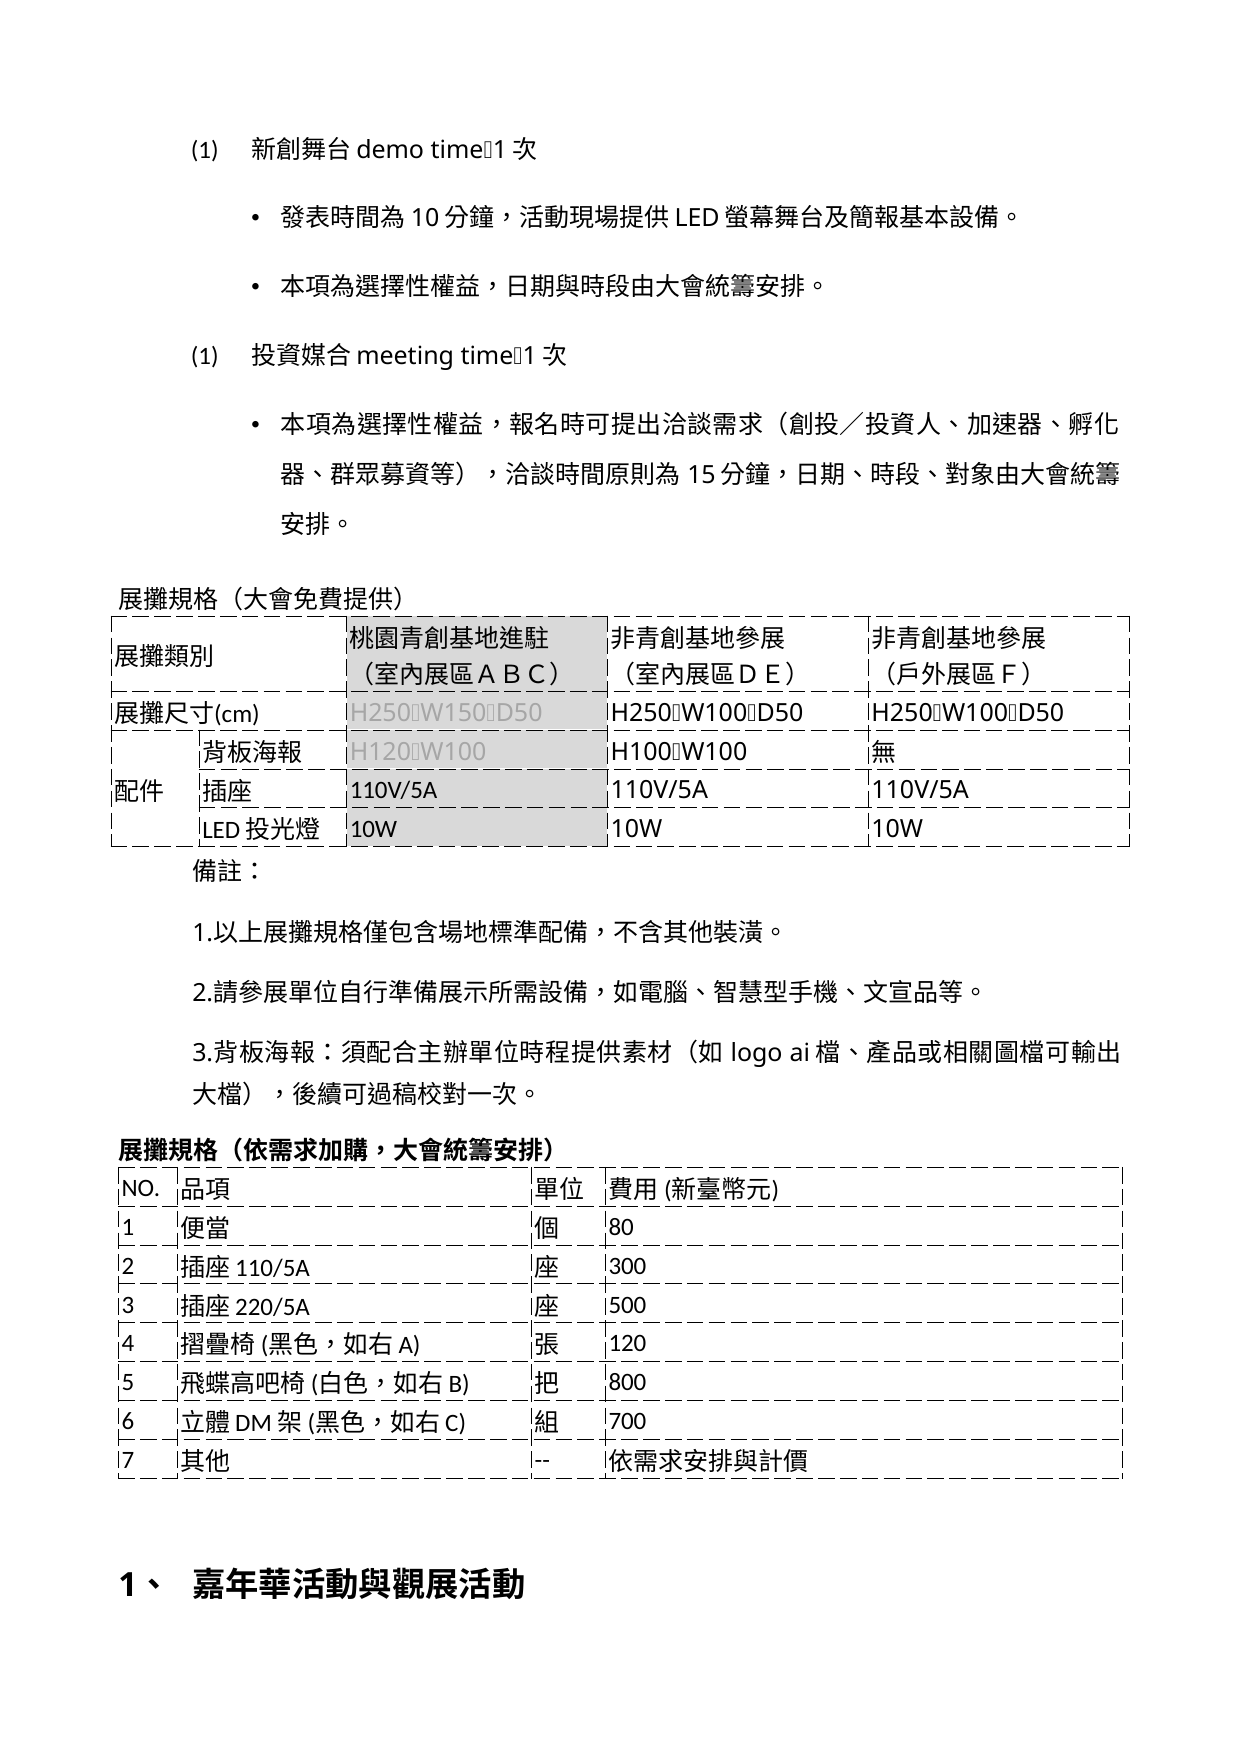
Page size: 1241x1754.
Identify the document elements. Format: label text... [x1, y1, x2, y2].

text 3.背板海報：須配合主辦單位時程提供素材（如logo ai檔、產品或相關圖檔可輸出大檔），後續可過稿校對一次。 [192, 1028, 1122, 1112]
table_cell H100W100 [608, 730, 868, 768]
table_cell 無 [868, 730, 1129, 768]
table_cell H250W100D50 [608, 691, 868, 729]
table_cell 110V/5A [347, 769, 607, 807]
table_cell 座 [531, 1245, 605, 1283]
text 備註： [192, 847, 1122, 889]
table_header 非青創基地參展 （戶外展區Ｆ） [868, 616, 1129, 691]
table_header NO. [119, 1167, 177, 1206]
text 2.請參展單位自行準備展示所需設備，如電腦、智慧型手機、文宣品等。 [192, 968, 1122, 1010]
table_cell 110V/5A [608, 769, 868, 807]
table_cell 300 [605, 1245, 1122, 1283]
table_header 展攤類別 [111, 616, 347, 691]
list 嘉年華活動與觀展活動 [118, 1547, 1122, 1609]
table_cell 把 [531, 1361, 605, 1400]
list 本項為選擇性權益，報名時可提出洽談需求（創投／投資人、加速器、孵化器、群眾募資等），洽談時間原則為15分鐘，日期、時段、對象由大會統籌安排。 [251, 393, 1122, 543]
table_cell 800 [605, 1361, 1122, 1400]
table_cell 便當 [177, 1206, 531, 1244]
table_cell 3 [119, 1283, 177, 1322]
table_cell 依需求安排與計價 [605, 1439, 1122, 1478]
table_header 品項 [177, 1167, 531, 1206]
table_cell 插座110/5A [177, 1245, 531, 1283]
table_cell 1 [119, 1206, 177, 1244]
table_header 桃園青創基地進駐 （室內展區ＡＢＣ） [347, 616, 607, 691]
table_cell H250W100D50 [868, 691, 1129, 729]
text 展攤規格（依需求加購，大會統籌安排） [118, 1131, 1122, 1167]
table_cell 個 [531, 1206, 605, 1244]
table_cell 80 [605, 1206, 1122, 1244]
table_cell 背板海報 [199, 730, 347, 768]
table_header 單位 [531, 1167, 605, 1206]
list 投資媒合meeting time1次 [191, 324, 1122, 374]
table_cell 6 [119, 1400, 177, 1439]
table_header 費用 (新臺幣元) [605, 1167, 1122, 1206]
table_cell 展攤尺寸(cm) [111, 691, 347, 729]
list 本項為選擇性權益，日期與時段由大會統籌安排。 [251, 256, 1122, 306]
table_cell 飛蝶高吧椅 (白色，如右B) [177, 1361, 531, 1400]
text 展攤規格（大會免費提供） [118, 579, 1122, 616]
table_cell 2 [119, 1245, 177, 1283]
table_cell 立體DM架 (黑色，如右C) [177, 1400, 531, 1439]
table_cell 其他 [177, 1439, 531, 1478]
table_cell H250W150D50 [347, 691, 607, 729]
table_cell -- [531, 1439, 605, 1478]
list 發表時間為10分鐘，活動現場提供LED螢幕舞台及簡報基本設備。 [251, 187, 1122, 237]
table_cell 7 [119, 1439, 177, 1478]
table_cell 110V/5A [868, 769, 1129, 807]
table_cell 700 [605, 1400, 1122, 1439]
table_cell 500 [605, 1283, 1122, 1322]
table_header 非青創基地參展 （室內展區ＤＥ） [608, 616, 868, 691]
table_cell 張 [531, 1322, 605, 1361]
table_cell 插座220/5A [177, 1283, 531, 1322]
table_cell 摺疊椅 (黑色，如右A) [177, 1322, 531, 1361]
table_cell H120W100 [347, 730, 607, 768]
table_cell LED投光燈 [199, 807, 347, 846]
table_cell 座 [531, 1283, 605, 1322]
table_cell 5 [119, 1361, 177, 1400]
table_cell 10W [868, 807, 1129, 846]
table_cell 10W [347, 807, 607, 846]
table_cell 120 [605, 1322, 1122, 1361]
list 新創舞台demo time1次 [191, 118, 1122, 168]
table_cell 組 [531, 1400, 605, 1439]
table_cell 10W [608, 807, 868, 846]
text 1.以上展攤規格僅包含場地標準配備，不含其他裝潢。 [192, 908, 1122, 949]
table_cell 配件 [111, 730, 199, 846]
table_cell 4 [119, 1322, 177, 1361]
table_cell 插座 [199, 769, 347, 807]
